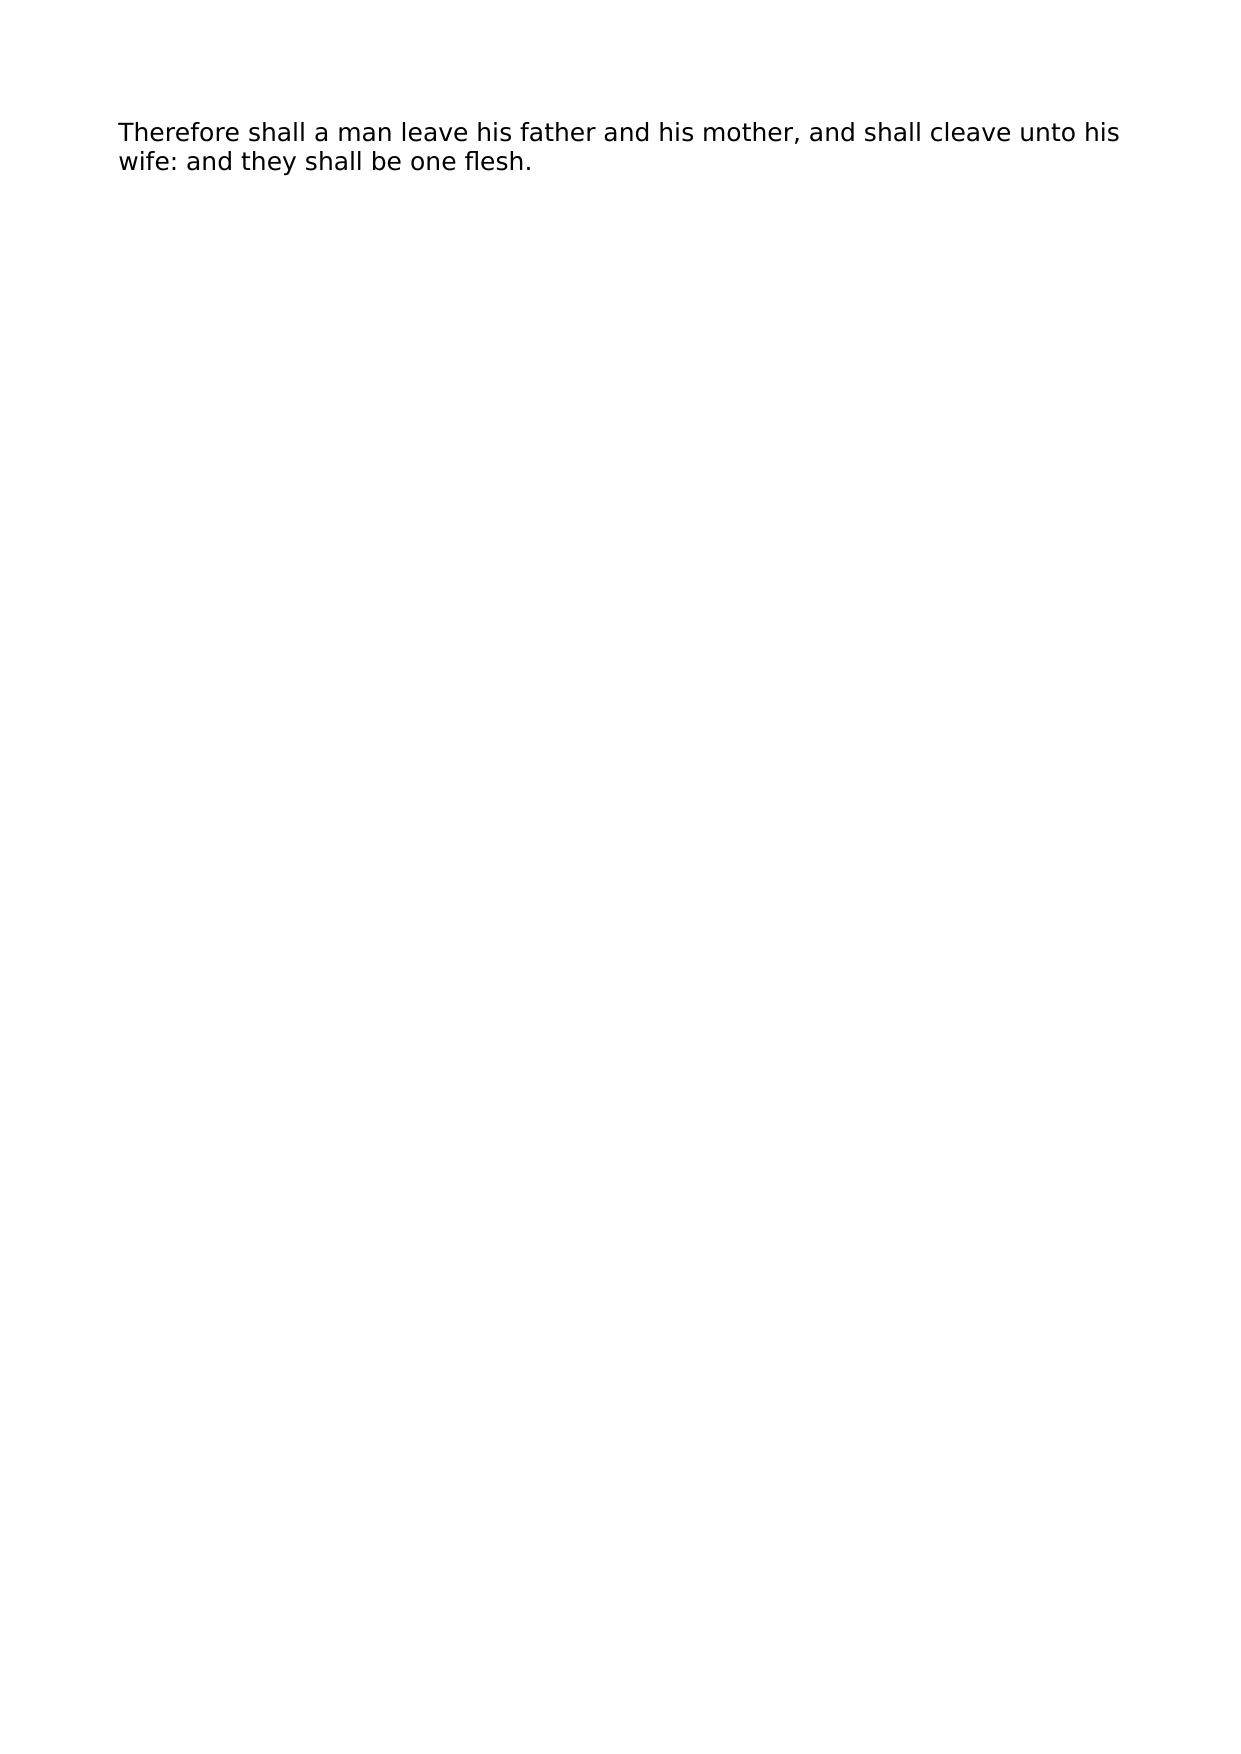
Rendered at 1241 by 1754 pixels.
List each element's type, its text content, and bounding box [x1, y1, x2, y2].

text Therefore shall a man leave his father and his mother, and shall cleave unto his wife: and they shall be one flesh. [118, 118, 1122, 176]
